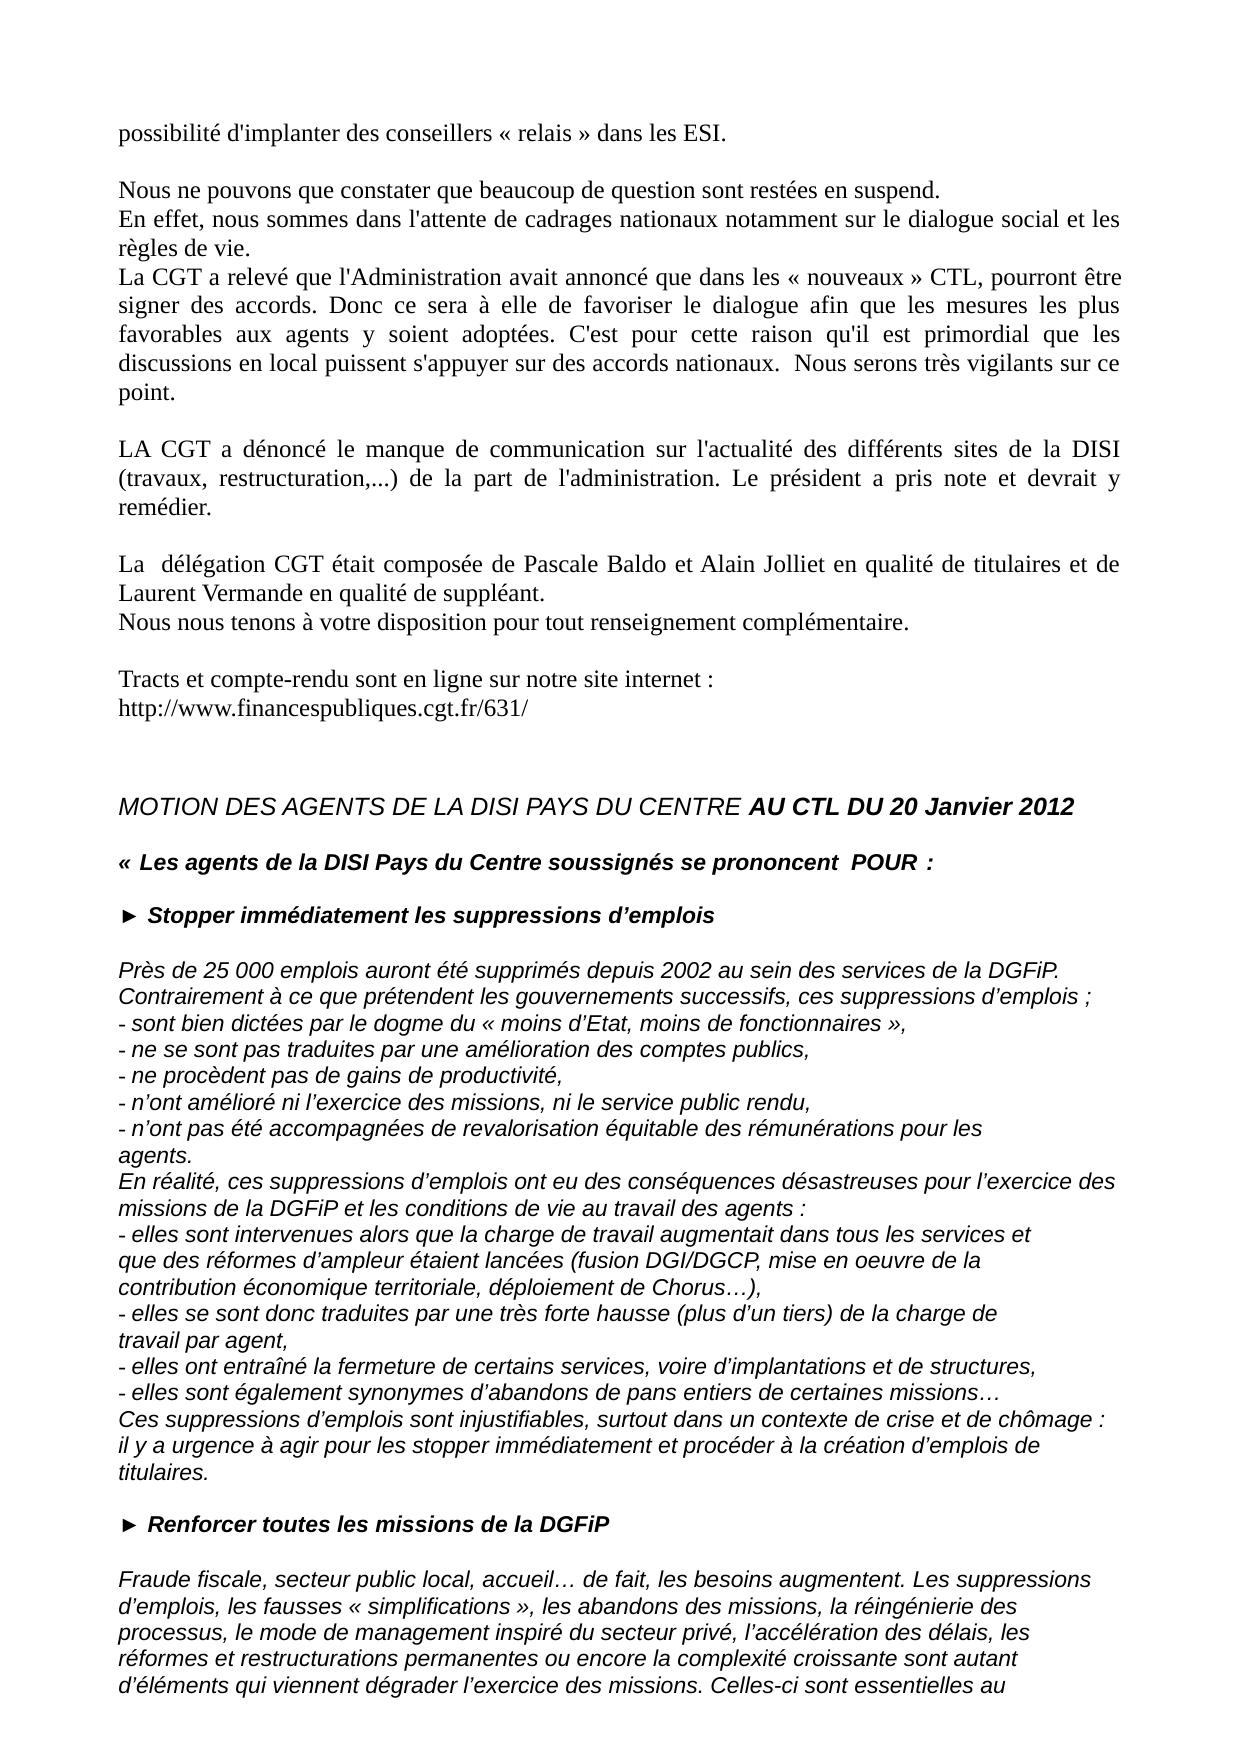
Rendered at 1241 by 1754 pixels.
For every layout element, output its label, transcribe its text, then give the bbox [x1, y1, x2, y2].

text - elles sont intervenues alors que la charge de travail augmentait dans tous les services et [118, 1221, 1122, 1247]
text En effet, nous sommes dans l'attente de cadrages nationaux notamment sur le dialogue social et les règles de vie. [118, 204, 1122, 262]
text Contrairement à ce que prétendent les gouvernements successifs, ces suppressions d’emplois ; [118, 983, 1122, 1009]
text ► Renforcer toutes les missions de la DGFiP [118, 1511, 1122, 1538]
text ► Stopper immédiatement les suppressions d’emplois [118, 902, 1122, 928]
text - elles ont entraîné la fermeture de certains services, voire d’implantations et de structures, [118, 1353, 1122, 1379]
text Nous ne pouvons que constater que beaucoup de question sont restées en suspend. [118, 176, 1122, 204]
text - sont bien dictées par le dogme du « moins d’Etat, moins de fonctionnaires », [118, 1009, 1122, 1036]
text Près de 25 000 emplois auront été supprimés depuis 2002 au sein des services de la DGFiP. [118, 957, 1122, 983]
text - ne se sont pas traduites par une amélioration des comptes publics, [118, 1036, 1122, 1062]
text LA CGT a dénoncé le manque de communication sur l'actualité des différents sites de la DISI (travaux, restructuration,...) de la part de l'administration. Le président a pris note et devrait y remédier. [118, 434, 1122, 521]
text La CGT a relevé que l'Administration avait annoncé que dans les « nouveaux » CTL, pourront être signer des accords. Donc ce sera à elle de favoriser le dialogue afin que les mesures les plus favorables aux agents y soient adoptées. C'est pour cette raison qu'il est primordial que les discussions en local puissent s'appuyer sur des accords nationaux. Nous serons très vigilants sur ce point. [118, 262, 1122, 406]
text - ne procèdent pas de gains de productivité, [118, 1062, 1122, 1089]
text contribution économique territoriale, déploiement de Chorus…), [118, 1274, 1122, 1300]
text MOTION DES AGENTS DE LA DISI PAYS DU CENTRE AU CTL DU 20 Janvier 2012 [118, 792, 1122, 820]
text travail par agent, [118, 1327, 1122, 1353]
text Tracts et compte-rendu sont en ligne sur notre site internet : http://www.financespubliques.cgt.fr/631/ [118, 664, 1122, 722]
text - n’ont pas été accompagnées de revalorisation équitable des rémunérations pour les [118, 1115, 1122, 1142]
text « Les agents de la DISI Pays du Centre soussignés se prononcent POUR : [118, 849, 1122, 875]
text - elles sont également synonymes d’abandons de pans entiers de certaines missions… [118, 1379, 1122, 1406]
text que des réformes d’ampleur étaient lancées (fusion DGI/DGCP, mise en oeuvre de la [118, 1247, 1122, 1274]
text Fraude fiscale, secteur public local, accueil… de fait, les besoins augmentent. Les suppressions d’emplois, les fausses « simplifications », les abandons des missions, la réingénierie des processus, le mode de management inspiré du secteur privé, l’accélération des délais, les réformes et restructurations permanentes ou encore la complexité croissante sont autant d’éléments qui viennent dégrader l’exercice des missions. Celles-ci sont essentielles au [118, 1566, 1122, 1698]
text - n’ont amélioré ni l’exercice des missions, ni le service public rendu, [118, 1089, 1122, 1115]
text Ces suppressions d’emplois sont injustifiables, surtout dans un contexte de crise et de chômage : il y a urgence à agir pour les stopper immédiatement et procéder à la création d’emplois de titulaires. [118, 1406, 1122, 1485]
text agents. [118, 1142, 1122, 1168]
text possibilité d'implanter des conseillers « relais » dans les ESI. [118, 118, 1122, 147]
text - elles se sont donc traduites par une très forte hausse (plus d’un tiers) de la charge de [118, 1300, 1122, 1327]
text Nous nous tenons à votre disposition pour tout renseignement complémentaire. [118, 607, 1122, 636]
text En réalité, ces suppressions d’emplois ont eu des conséquences désastreuses pour l’exercice des missions de la DGFiP et les conditions de vie au travail des agents : [118, 1168, 1122, 1221]
text La délégation CGT était composée de Pascale Baldo et Alain Jolliet en qualité de titulaires et de Laurent Vermande en qualité de suppléant. [118, 549, 1122, 607]
